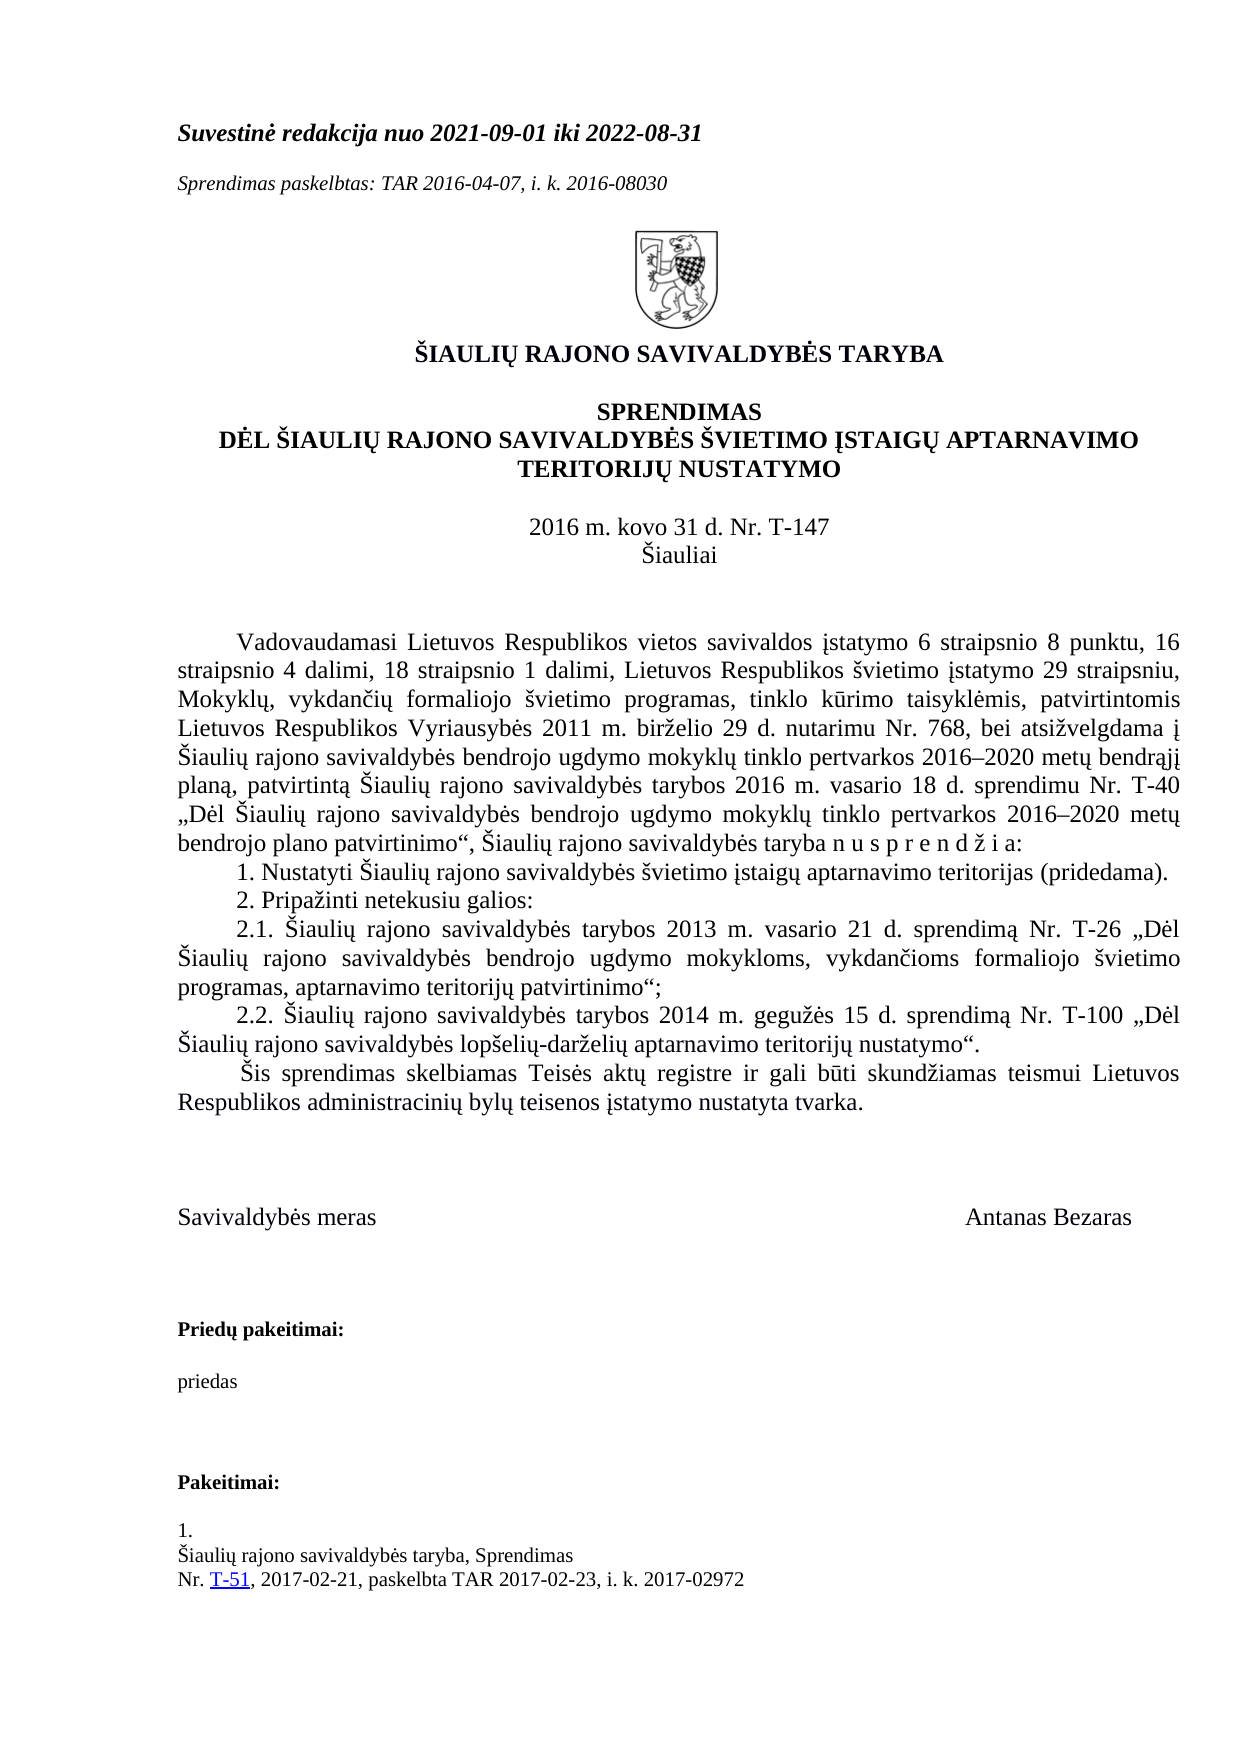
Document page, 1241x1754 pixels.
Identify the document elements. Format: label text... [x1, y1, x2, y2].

text 2.2. Šiaulių rajono savivaldybės tarybos 2014 m. gegužės 15 d. sprendimą Nr. T-100 „Dėl Šiaulių rajono savivaldybės lopšelių-darželių aptarnavimo teritorijų nustatymo“. [177, 1000, 1181, 1058]
text Priedų pakeitimai: [177, 1317, 1181, 1341]
text Šiauliai [177, 540, 1181, 569]
text ŠIAULIŲ RAJONO SAVIVALDYBĖS TARYBA [177, 339, 1181, 368]
text Savivaldybės meras Antanas Bezaras [177, 1202, 1164, 1230]
text Šiaulių rajono savivaldybės taryba, Sprendimas [177, 1542, 1181, 1567]
text Nr. T-51, 2017-02-21, paskelbta TAR 2017-02-23, i. k. 2017-02972 [177, 1567, 1181, 1591]
text Šis sprendimas skelbiamas Teisės aktų registre ir gali būti skundžiamas teismui Lietuvos Respublikos administracinių bylų teisenos įstatymo nustatyta tvarka. [177, 1058, 1181, 1115]
text 1. [177, 1518, 1181, 1542]
text 2.1. Šiaulių rajono savivaldybės tarybos 2013 m. vasario 21 d. sprendimą Nr. T-26 „Dėl Šiaulių rajono savivaldybės bendrojo ugdymo mokykloms, vykdančioms formaliojo švietimo programas, aptarnavimo teritorijų patvirtinimo“; [177, 914, 1181, 1000]
text Pakeitimai: [177, 1470, 1181, 1494]
text Suvestinė redakcija nuo 2021-09-01 iki 2022-08-31 [177, 118, 1181, 147]
text 1. Nustatyti Šiaulių rajono savivaldybės švietimo įstaigų aptarnavimo teritorijas (pridedama). [177, 857, 1181, 885]
text Vadovaudamasi Lietuvos Respublikos vietos savivaldos įstatymo 6 straipsnio 8 punktu, 16 straipsnio 4 dalimi, 18 straipsnio 1 dalimi, Lietuvos Respublikos švietimo įstatymo 29 straipsniu, Mokyklų, vykdančių formaliojo švietimo programas, tinklo kūrimo taisyklėmis, patvirtintomis Lietuvos Respublikos Vyriausybės 2011 m. birželio 29 d. nutarimu Nr. 768, bei atsižvelgdama į Šiaulių rajono savivaldybės bendrojo ugdymo mokyklų tinklo pertvarkos 2016–2020 metų bendrąjį planą, patvirtintą Šiaulių rajono savivaldybės tarybos 2016 m. vasario 18 d. sprendimu Nr. T-40 „Dėl Šiaulių rajono savivaldybės bendrojo ugdymo mokyklų tinklo pertvarkos 2016–2020 metų bendrojo plano patvirtinimo“, Šiaulių rajono savivaldybės taryba n u s p r e n d ž i a: [177, 627, 1181, 857]
text DĖL ŠIAULIŲ RAJONO SAVIVALDYBĖS ŠVIETIMO ĮSTAIGŲ APTARNAVIMO TERITORIJŲ NUSTATYMO [177, 425, 1181, 483]
text 2016 m. kovo 31 d. Nr. T-147 [177, 512, 1181, 540]
text SPRENDIMAS [177, 397, 1181, 425]
text priedas [177, 1369, 1181, 1393]
text Sprendimas paskelbtas: TAR 2016-04-07, i. k. 2016-08030 [177, 171, 1181, 195]
text 2. Pripažinti netekusiu galios: [177, 885, 1181, 914]
